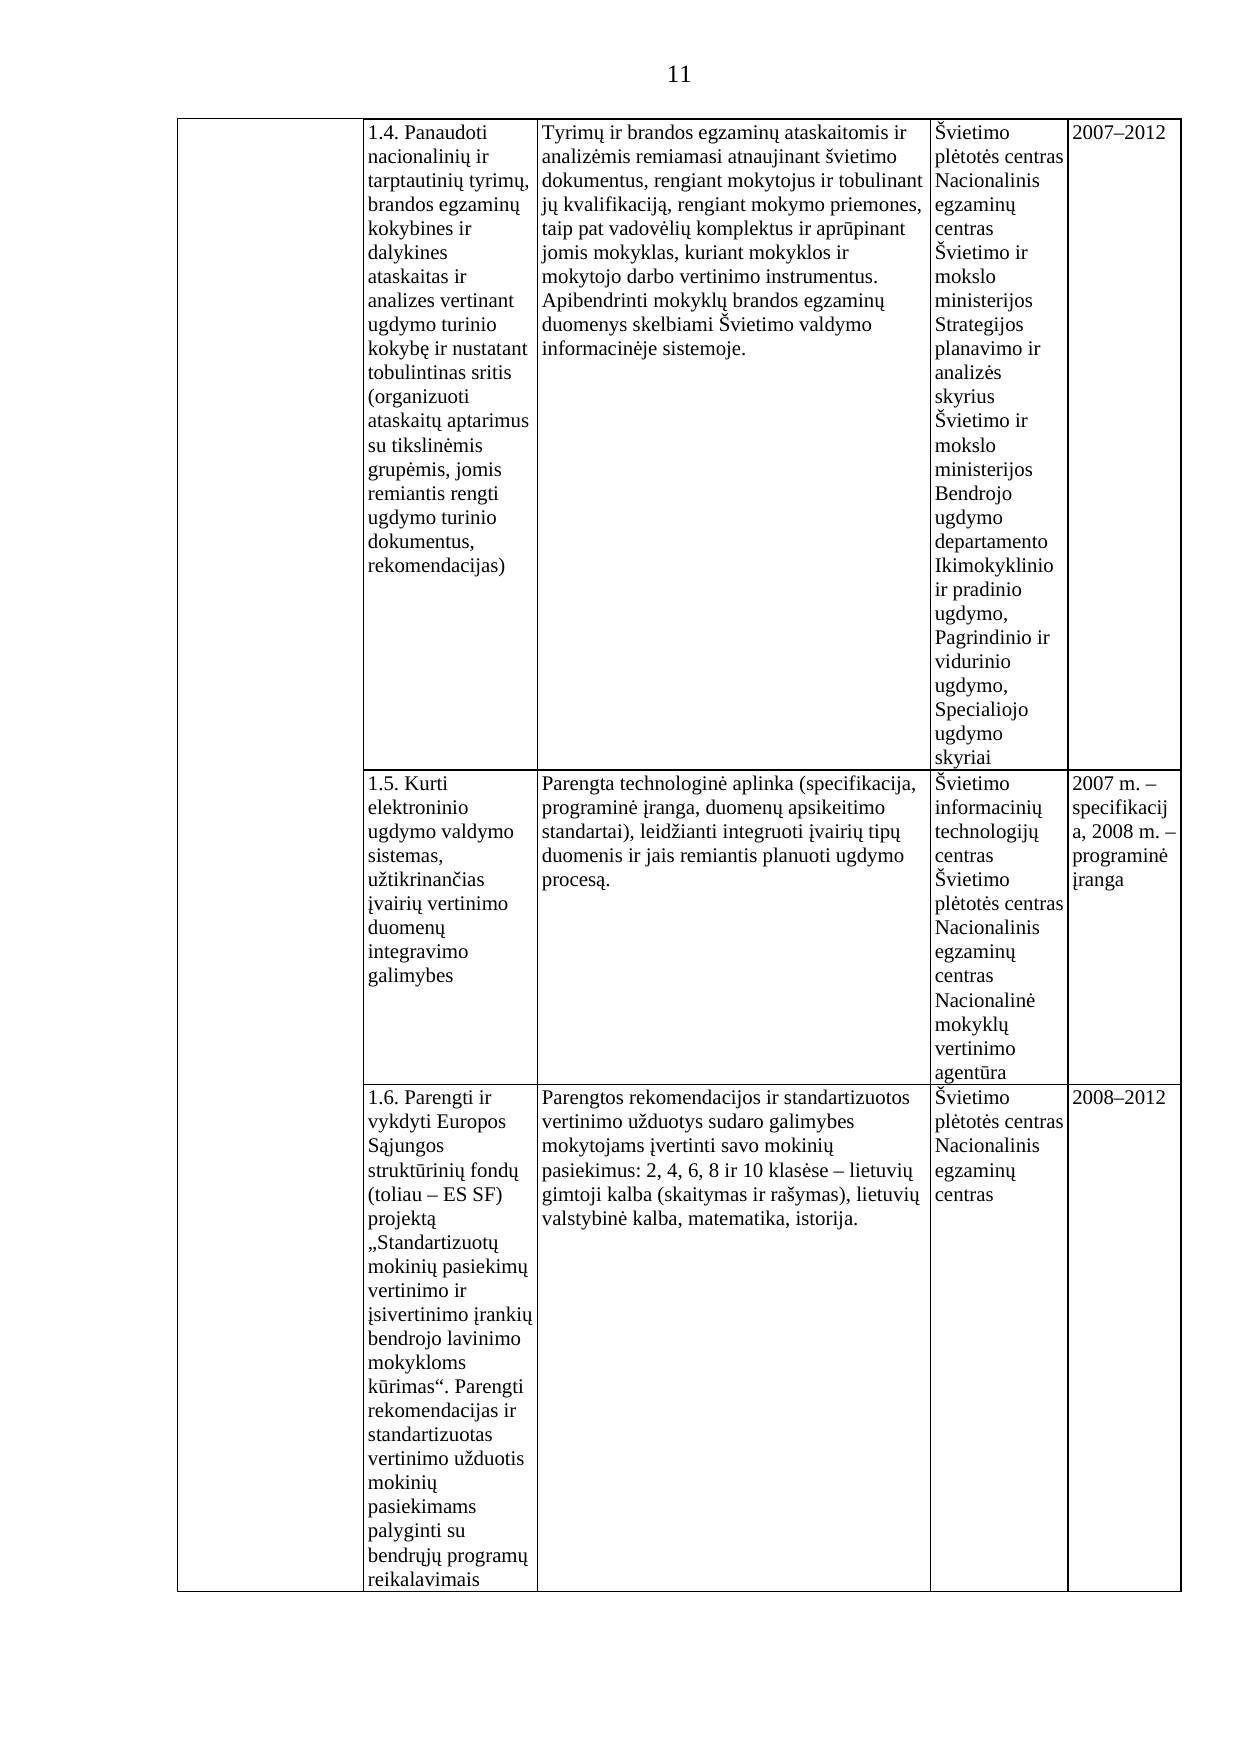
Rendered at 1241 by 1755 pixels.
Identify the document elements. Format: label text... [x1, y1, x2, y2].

table_cell 2008–2012 [1069, 1085, 1180, 1591]
table_cell [178, 119, 363, 1591]
table_cell Parengtos rekomendacijos ir standartizuotos vertinimo užduotys sudaro galimybes mokytojams įvertinti savo mokinių pasiekimus: 2, 4, 6, 8 ir 10 klasėse – lietuvių gimtoji kalba (skaitymas ir rašymas), lietuvių valstybinė kalba, matematika, istorija. [538, 1085, 930, 1591]
table_cell Tyrimų ir brandos egzaminų ataskaitomis ir analizėmis remiamasi atnaujinant švietimo dokumentus, rengiant mokytojus ir tobulinant jų kvalifikaciją, rengiant mokymo priemones, taip pat vadovėlių komplektus ir aprūpinant jomis mokyklas, kuriant mokyklos ir mokytojo darbo vertinimo instrumentus. Apibendrinti mokyklų brandos egzaminų duomenys skelbiami Švietimo valdymo informacinėje sistemoje. [538, 120, 930, 769]
table_cell 2007 m. – specifikacija, 2008 m. – programinė įranga [1069, 771, 1180, 1084]
table_cell 1.5. Kurti elektroninio ugdymo valdymo sistemas, užtikrinančias įvairių vertinimo duomenų integravimo galimybes [364, 771, 537, 1084]
table_cell 1.4. Panaudoti nacionalinių ir tarptautinių tyrimų, brandos egzaminų kokybines ir dalykines ataskaitas ir analizes vertinant ugdymo turinio kokybę ir nustatant tobulintinas sritis (organizuoti ataskaitų aptarimus su tikslinėmis grupėmis, jomis remiantis rengti ugdymo turinio dokumentus, rekomendacijas) [364, 120, 537, 769]
table_cell Parengta technologinė aplinka (specifikacija, programinė įranga, duomenų apsikeitimo standartai), leidžianti integruoti įvairių tipų duomenis ir jais remiantis planuoti ugdymo procesą. [538, 771, 930, 1084]
table_cell Švietimo plėtotės centras Nacionalinis egzaminų centras [931, 1085, 1067, 1591]
table_cell 2007–2012 [1069, 120, 1180, 769]
